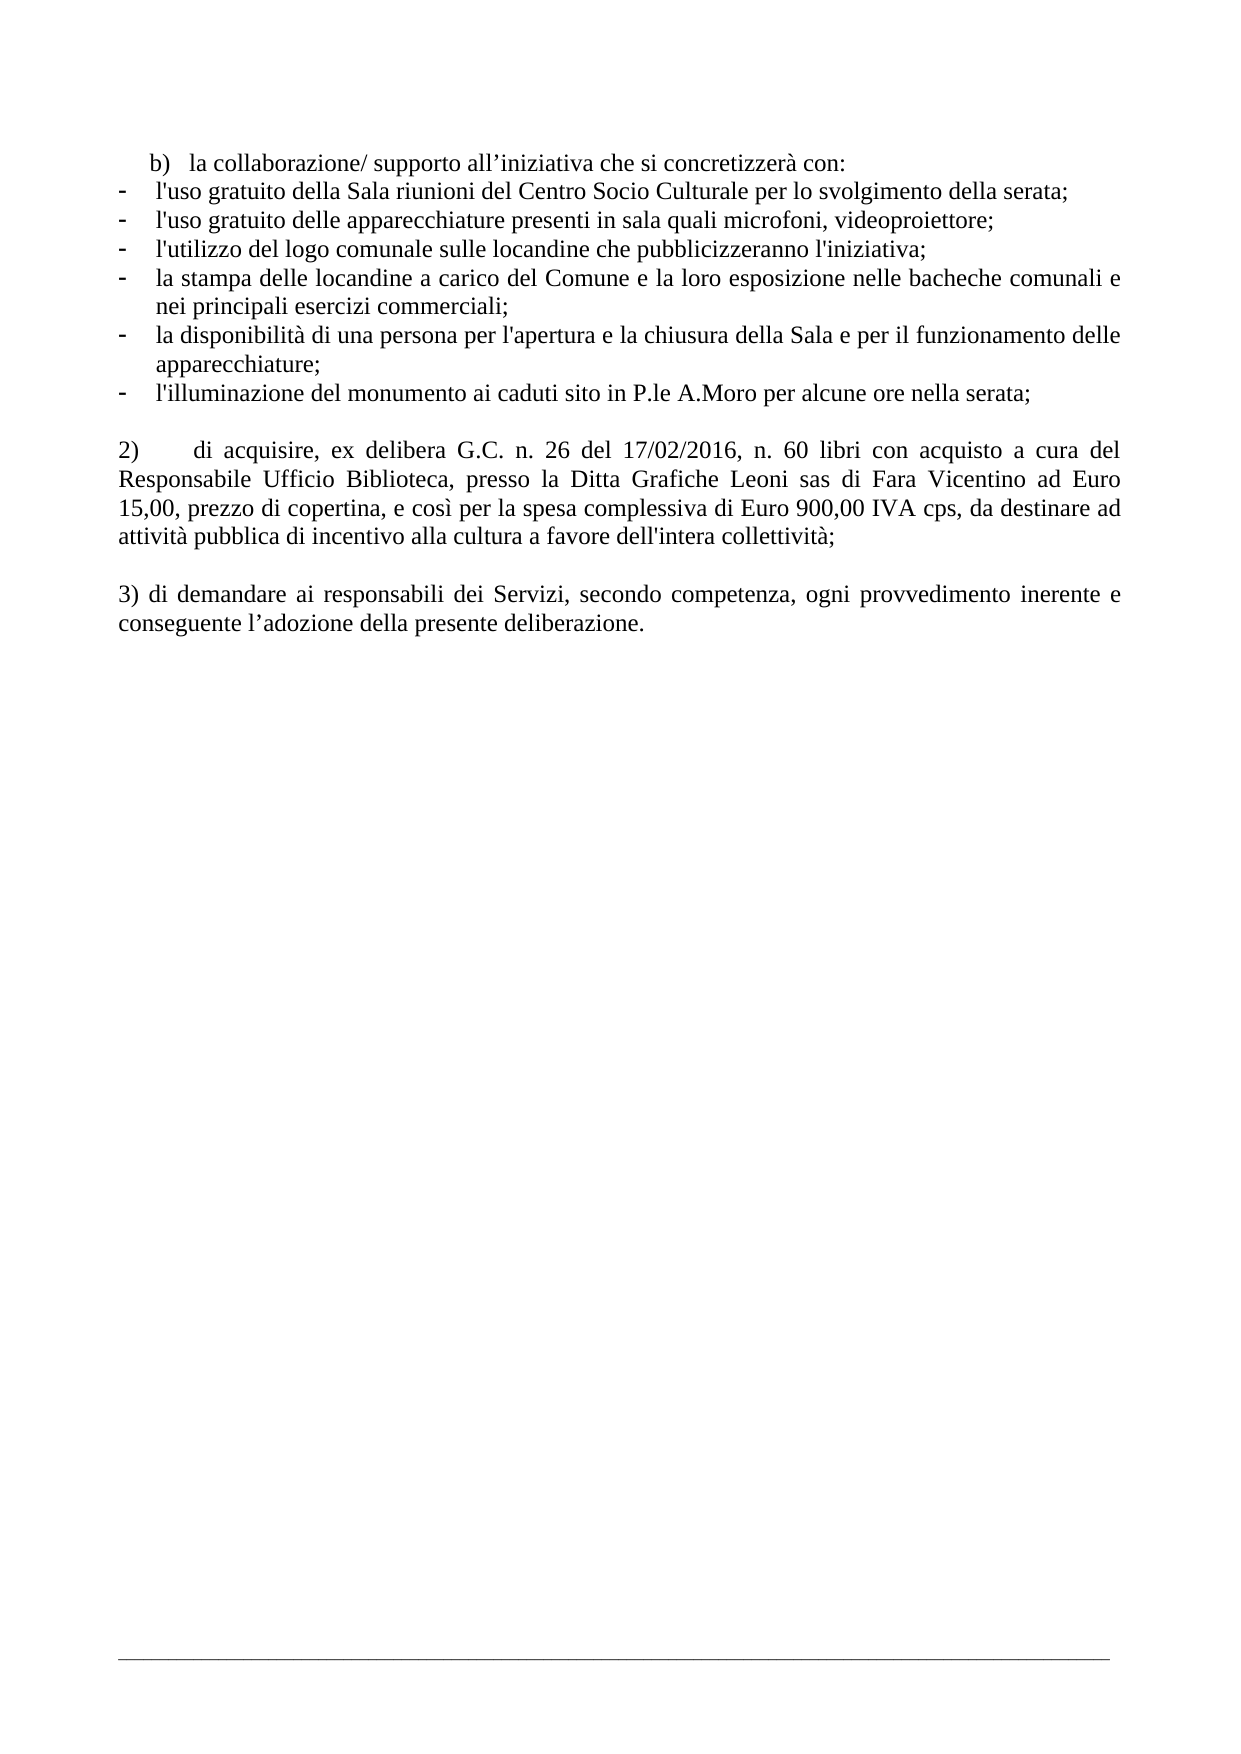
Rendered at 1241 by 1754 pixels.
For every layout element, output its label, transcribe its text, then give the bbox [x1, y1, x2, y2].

list l'uso gratuito delle apparecchiature presenti in sala quali microfoni, videoproiettore; [118, 205, 1122, 234]
list la stampa delle locandine a carico del Comune e la loro esposizione nelle bacheche comunali e nei principali esercizi commerciali; [118, 263, 1122, 320]
text 3) di demandare ai responsabili dei Servizi, secondo competenza, ogni provvedimento inerente e conseguente l’adozione della presente deliberazione. [118, 579, 1122, 636]
list di acquisire, ex delibera G.C. n. 26 del 17/02/2016, n. 60 libri con acquisto a cura del Responsabile Ufficio Biblioteca, presso la Ditta Grafiche Leoni sas di Fara Vicentino ad Euro 15,00, prezzo di copertina, e così per la spesa complessiva di Euro 900,00 IVA cps, da destinare ad attività pubblica di incentivo alla cultura a favore dell'intera collettività; [118, 435, 1122, 550]
list l'uso gratuito della Sala riunioni del Centro Socio Culturale per lo svolgimento della serata; [118, 176, 1122, 205]
list la disponibilità di una persona per l'apertura e la chiusura della Sala e per il funzionamento delle apparecchiature; [118, 320, 1122, 378]
subtitle b) la collaborazione/ supporto all’iniziativa che si concretizzerà con: [149, 148, 1122, 176]
list l'utilizzo del logo comunale sulle locandine che pubblicizzeranno l'iniziativa; [118, 234, 1122, 263]
list l'illuminazione del monumento ai caduti sito in P.le A.Moro per alcune ore nella serata; [118, 378, 1122, 406]
text _______________________________________________________________________________________________________________________ [118, 1643, 1122, 1662]
